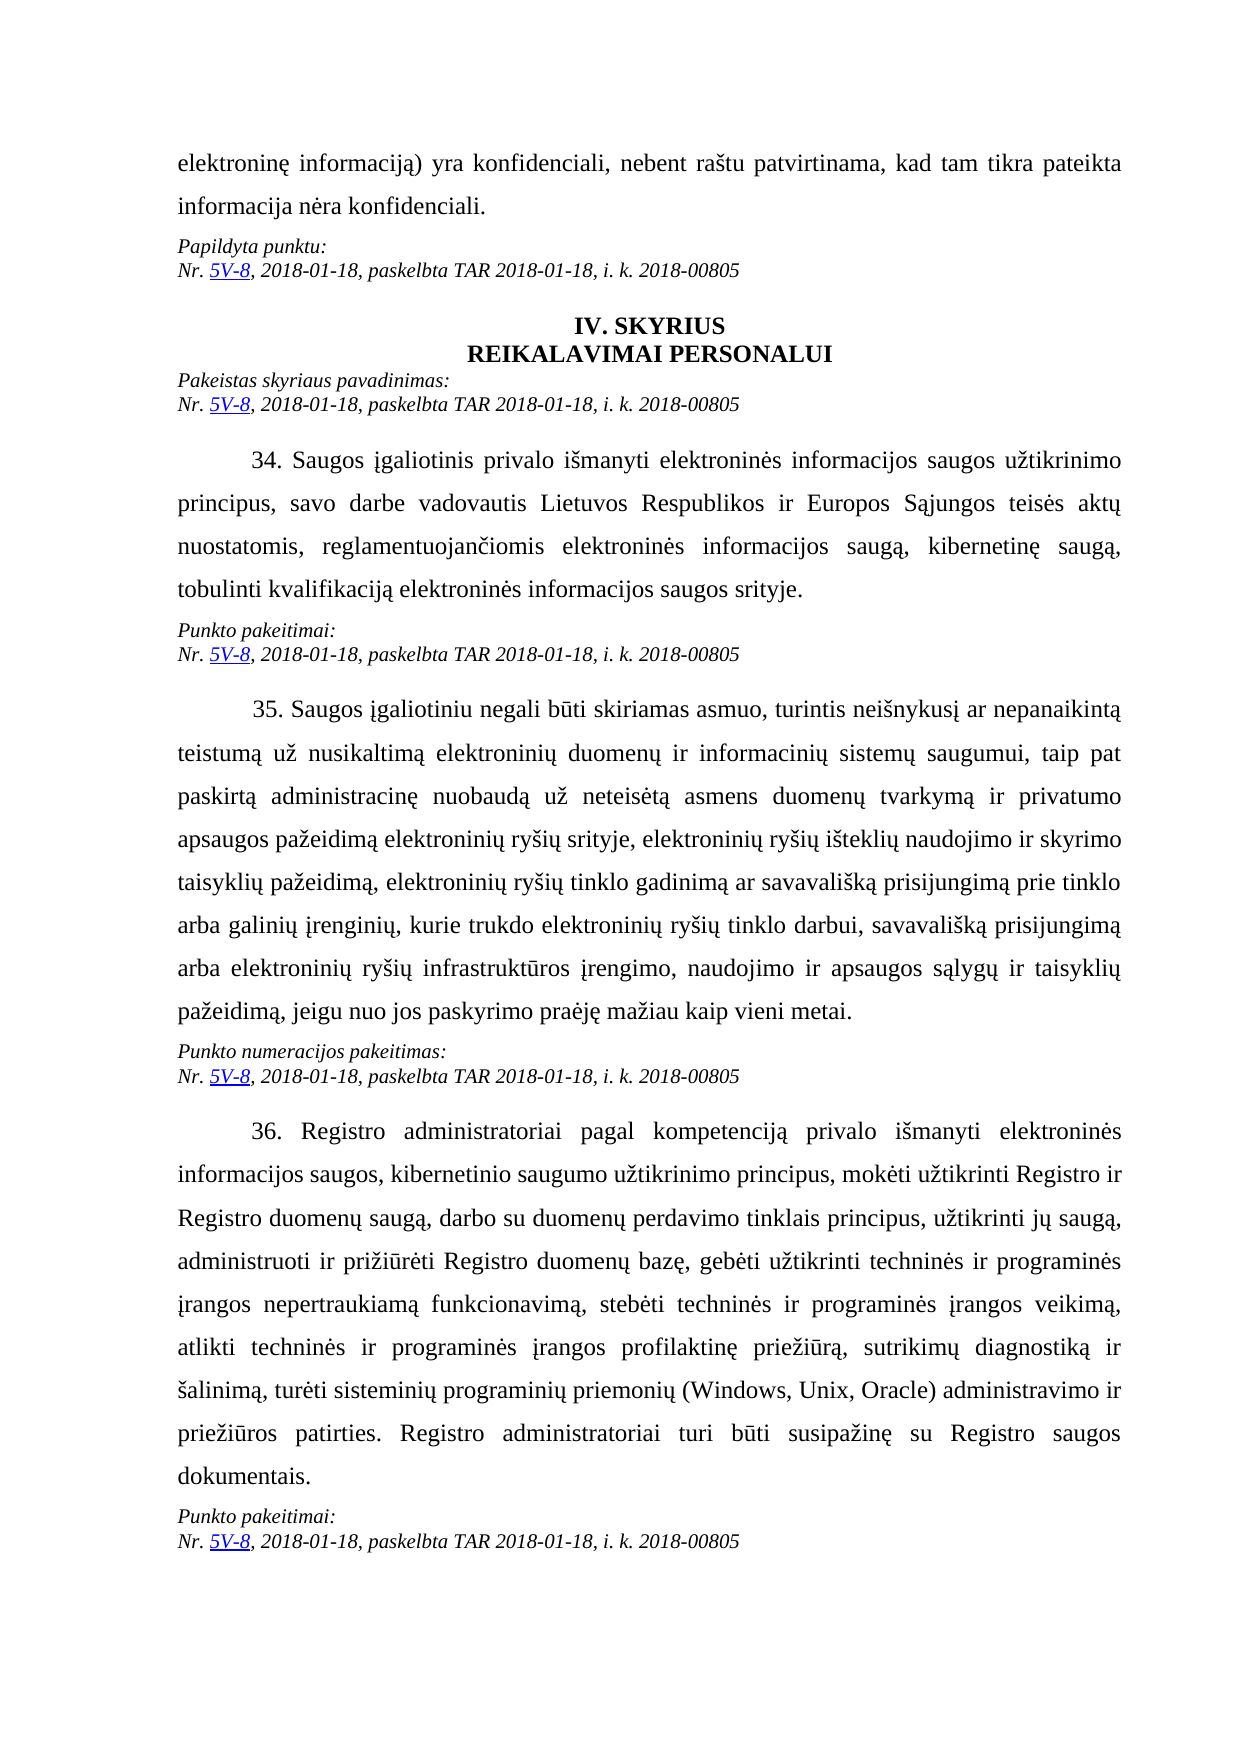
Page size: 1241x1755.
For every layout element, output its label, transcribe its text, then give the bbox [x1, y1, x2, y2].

text 35. Saugos įgaliotiniu negali būti skiriamas asmuo, turintis neišnykusį ar nepanaikintą teistumą už nusikaltimą elektroninių duomenų ir informacinių sistemų saugumui, taip pat paskirtą administracinę nuobaudą už neteisėtą asmens duomenų tvarkymą ir privatumo apsaugos pažeidimą elektroninių ryšių srityje, elektroninių ryšių išteklių naudojimo ir skyrimo taisyklių pažeidimą, elektroninių ryšių tinklo gadinimą ar savavališką prisijungimą prie tinklo arba galinių įrenginių, kurie trukdo elektroninių ryšių tinklo darbui, savavališką prisijungimą arba elektroninių ryšių infrastruktūros įrengimo, naudojimo ir apsaugos sąlygų ir taisyklių pažeidimą, jeigu nuo jos paskyrimo praėję mažiau kaip vieni metai. [177, 694, 1122, 1025]
text IV. SKYRIUS [177, 311, 1122, 339]
text elektroninę informaciją) yra konfidenciali, nebent raštu patvirtinama, kad tam tikra pateikta informacija nėra konfidenciali. [177, 148, 1122, 219]
text Nr. 5V-8, 2018-01-18, paskelbta TAR 2018-01-18, i. k. 2018-00805 [177, 1528, 1122, 1553]
text Punkto pakeitimai: [177, 1504, 1122, 1528]
text 36. Registro administratoriai pagal kompetenciją privalo išmanyti elektroninės informacijos saugos, kibernetinio saugumo užtikrinimo principus, mokėti užtikrinti Registro ir Registro duomenų saugą, darbo su duomenų perdavimo tinklais principus, užtikrinti jų saugą, administruoti ir prižiūrėti Registro duomenų bazę, gebėti užtikrinti techninės ir programinės įrangos nepertraukiamą funkcionavimą, stebėti techninės ir programinės įrangos veikimą, atlikti techninės ir programinės įrangos profilaktinę priežiūrą, sutrikimų diagnostiką ir šalinimą, turėti sisteminių programinių priemonių (Windows, Unix, Oracle) administravimo ir priežiūros patirties. Registro administratoriai turi būti susipažinę su Registro saugos dokumentais. [177, 1116, 1122, 1490]
text 34. Saugos įgaliotinis privalo išmanyti elektroninės informacijos saugos užtikrinimo principus, savo darbe vadovautis Lietuvos Respublikos ir Europos Sąjungos teisės aktų nuostatomis, reglamentuojančiomis elektroninės informacijos saugą, kibernetinę saugą, tobulinti kvalifikaciją elektroninės informacijos saugos srityje. [177, 445, 1122, 603]
text Nr. 5V-8, 2018-01-18, paskelbta TAR 2018-01-18, i. k. 2018-00805 [177, 642, 1122, 666]
text Nr. 5V-8, 2018-01-18, paskelbta TAR 2018-01-18, i. k. 2018-00805 [177, 392, 1122, 416]
text Nr. 5V-8, 2018-01-18, paskelbta TAR 2018-01-18, i. k. 2018-00805 [177, 1063, 1122, 1088]
text Pakeistas skyriaus pavadinimas: [177, 368, 1122, 392]
text Nr. 5V-8, 2018-01-18, paskelbta TAR 2018-01-18, i. k. 2018-00805 [177, 258, 1122, 282]
text REIKALAVIMAI PERSONALUI [177, 339, 1122, 368]
text Punkto pakeitimai: [177, 618, 1122, 642]
text Papildyta punktu: [177, 234, 1122, 258]
text Punkto numeracijos pakeitimas: [177, 1039, 1122, 1063]
